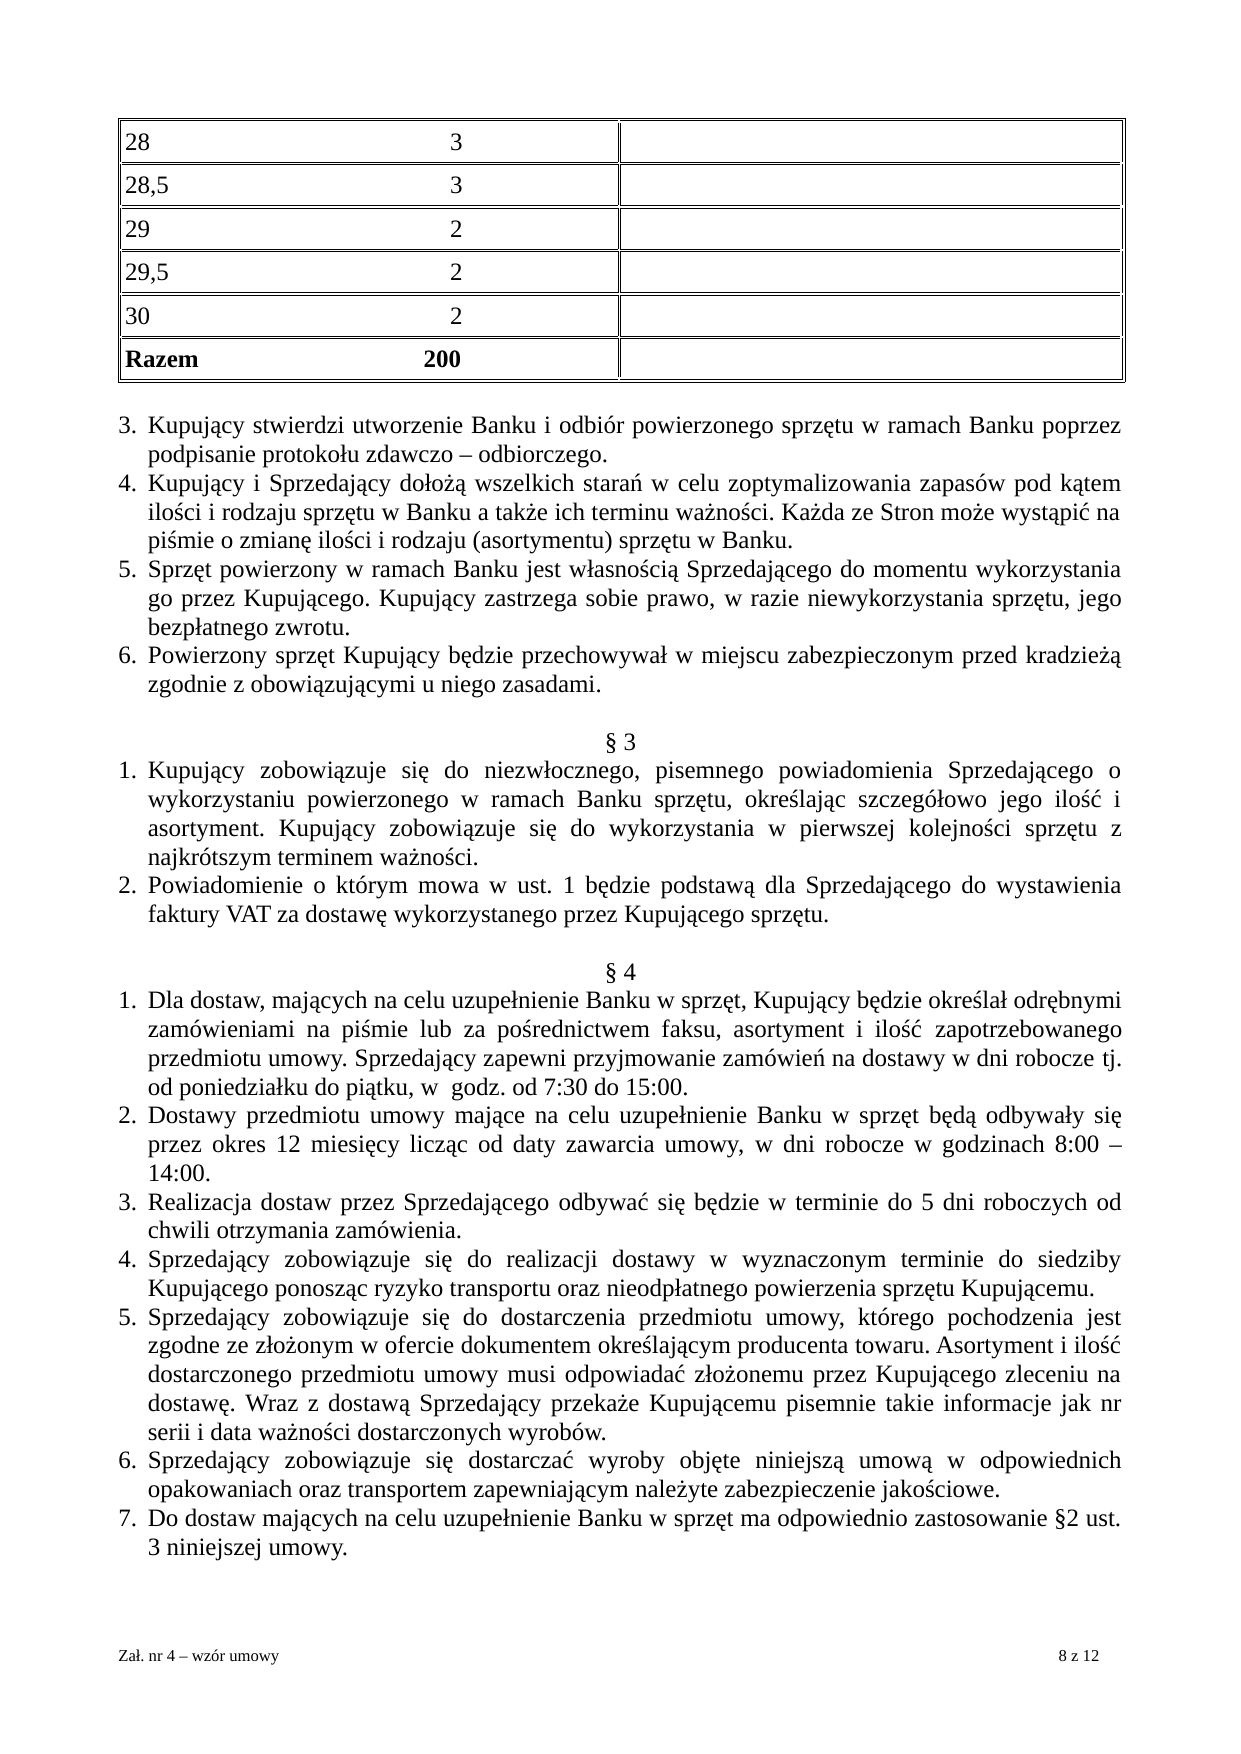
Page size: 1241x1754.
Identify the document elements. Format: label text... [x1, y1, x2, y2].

list Realizacja dostaw przez Sprzedającego odbywać się będzie w terminie do 5 dni roboczych od chwili otrzymania zamówienia. [118, 1187, 1122, 1244]
table_cell 30 2 [119, 292, 619, 336]
table_cell [619, 336, 1123, 379]
list Powiadomienie o którym mowa w ust. 1 będzie podstawą dla Sprzedającego do wystawienia faktury VAT za dostawę wykorzystanego przez Kupującego sprzętu. [118, 870, 1122, 928]
table_cell [619, 292, 1123, 336]
table_cell [619, 121, 1122, 162]
list Kupujący zobowiązuje się do niezwłocznego, pisemnego powiadomienia Sprzedającego o wykorzystaniu powierzonego w ramach Banku sprzętu, określając szczegółowo jego ilość i asortyment. Kupujący zobowiązuje się do wykorzystania w pierwszej kolejności sprzętu z najkrótszym terminem ważności. [118, 755, 1122, 870]
table_cell [619, 205, 1123, 249]
list Sprzedający zobowiązuje się do dostarczenia przedmiotu umowy, którego pochodzenia jest zgodne ze złożonym w ofercie dokumentem określającym producenta towaru. Asortyment i ilość dostarczonego przedmiotu umowy musi odpowiadać złożonemu przez Kupującego zleceniu na dostawę. Wraz z dostawą Sprzedający przekaże Kupującemu pisemnie takie informacje jak nr serii i data ważności dostarczonych wyrobów. [118, 1302, 1122, 1445]
text § 4 [118, 957, 1122, 985]
list Sprzedający zobowiązuje się dostarczać wyroby objęte niniejszą umową w odpowiednich opakowaniach oraz transportem zapewniającym należyte zabezpieczenie jakościowe. [118, 1445, 1122, 1503]
table_cell [619, 249, 1123, 292]
list Dostawy przedmiotu umowy mające na celu uzupełnienie Banku w sprzęt będą odbywały się przez okres 12 miesięcy licząc od daty zawarcia umowy, w dni robocze w godzinach 8:00 – 14:00. [118, 1100, 1122, 1187]
table_cell 29 2 [119, 205, 619, 249]
list Sprzedający zobowiązuje się do realizacji dostawy w wyznaczonym terminie do siedziby Kupującego ponosząc ryzyko transportu oraz nieodpłatnego powierzenia sprzętu Kupującemu. [118, 1244, 1122, 1302]
table_cell [621, 162, 1123, 205]
table_cell Razem 200 [119, 336, 619, 379]
table_cell 29,5 2 [119, 249, 619, 292]
table_cell 28 3 [119, 119, 619, 162]
table_cell 28,5 3 [119, 162, 619, 205]
text § 3 [118, 727, 1122, 755]
list Kupujący i Sprzedający dołożą wszelkich starań w celu zoptymalizowania zapasów pod kątem ilości i rodzaju sprzętu w Banku a także ich terminu ważności. Każda ze Stron może wystąpić na piśmie o zmianę ilości i rodzaju (asortymentu) sprzętu w Banku. [118, 468, 1122, 554]
list Do dostaw mających na celu uzupełnienie Banku w sprzęt ma odpowiednio zastosowanie §2 ust. 3 niniejszej umowy. [118, 1503, 1122, 1560]
list Kupujący stwierdzi utworzenie Banku i odbiór powierzonego sprzętu w ramach Banku poprzez podpisanie protokołu zdawczo – odbiorczego. [118, 410, 1122, 468]
list Dla dostaw, mających na celu uzupełnienie Banku w sprzęt, Kupujący będzie określał odrębnymi zamówieniami na piśmie lub za pośrednictwem faksu, asortyment i ilość zapotrzebowanego przedmiotu umowy. Sprzedający zapewni przyjmowanie zamówień na dostawy w dni robocze tj. od poniedziałku do piątku, w godz. od 7:30 do 15:00. [118, 985, 1122, 1100]
list Powierzony sprzęt Kupujący będzie przechowywał w miejscu zabezpieczonym przed kradzieżą zgodnie z obowiązującymi u niego zasadami. [118, 640, 1122, 698]
list Sprzęt powierzony w ramach Banku jest własnością Sprzedającego do momentu wykorzystania go przez Kupującego. Kupujący zastrzega sobie prawo, w razie niewykorzystania sprzętu, jego bezpłatnego zwrotu. [118, 554, 1122, 640]
